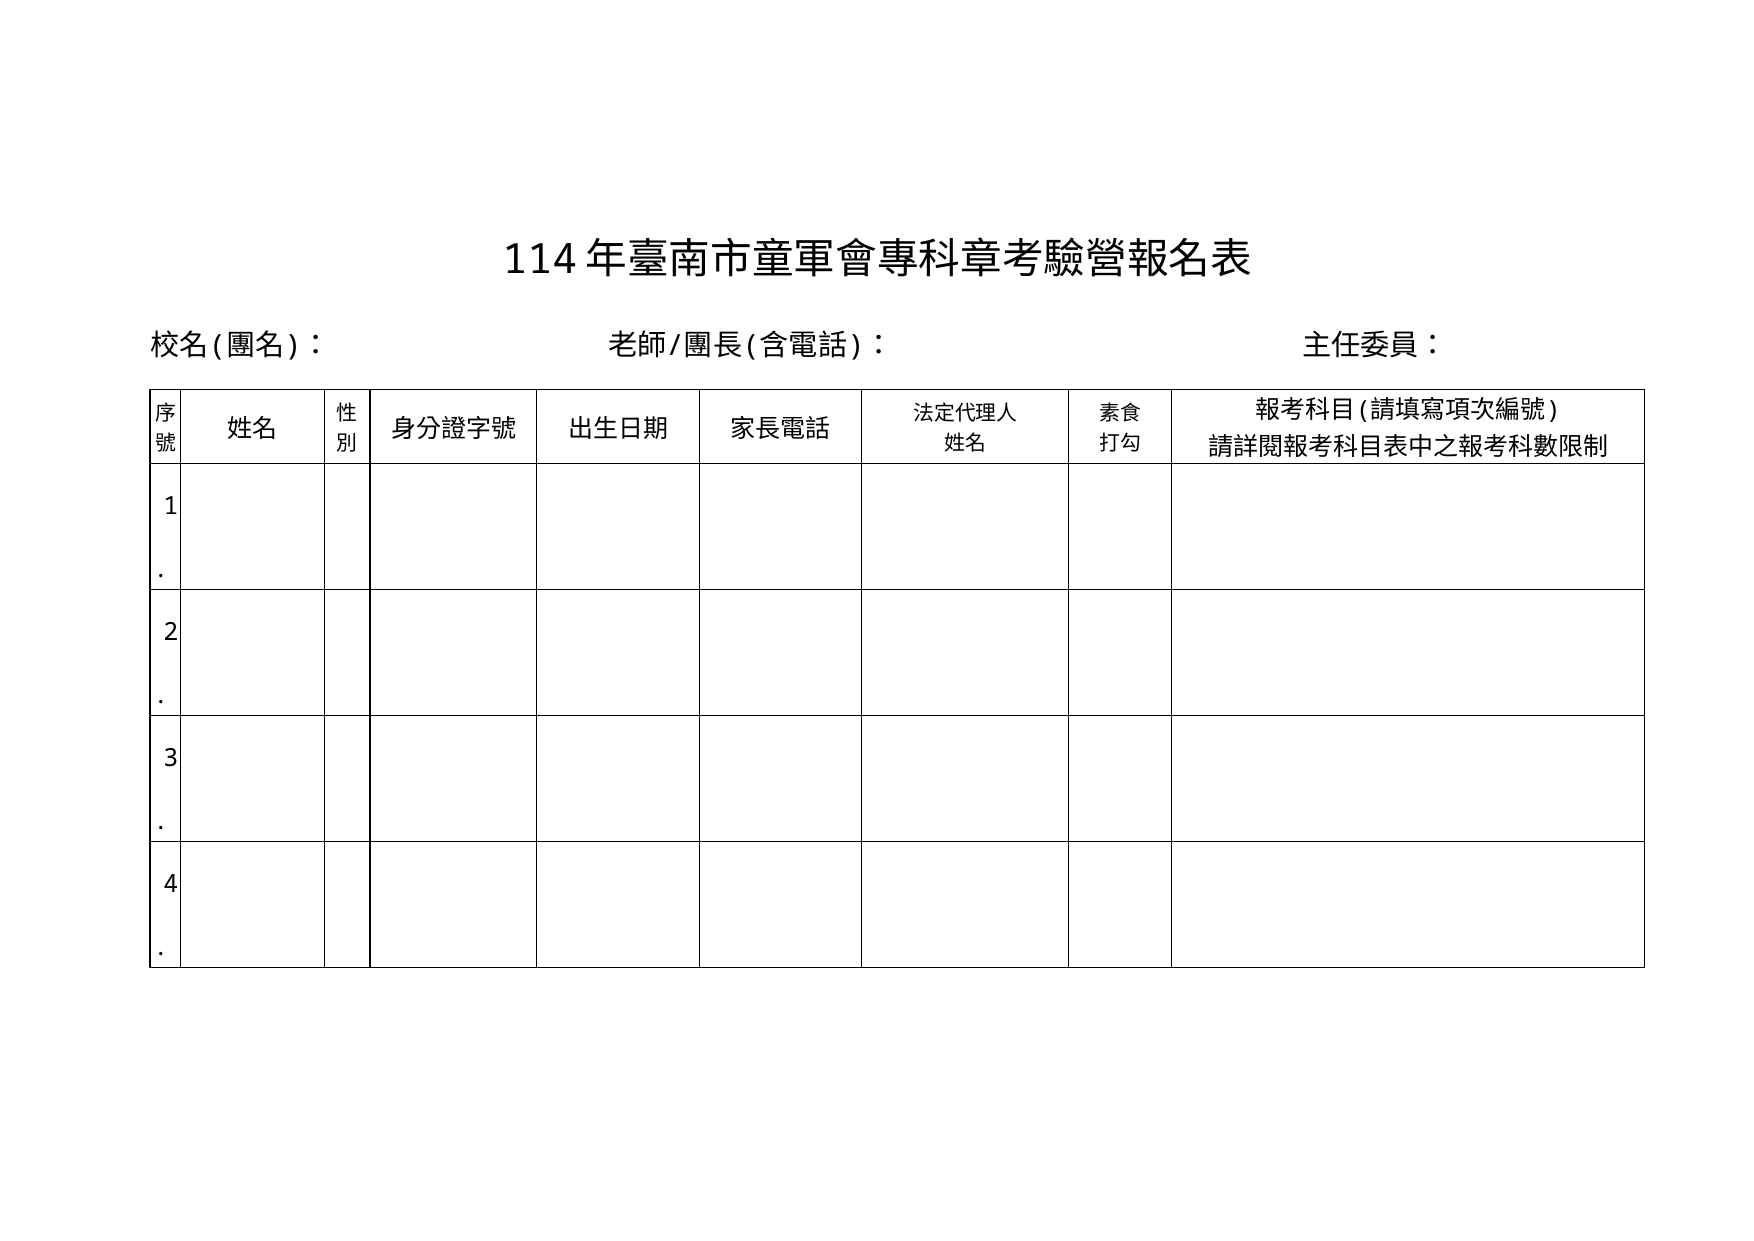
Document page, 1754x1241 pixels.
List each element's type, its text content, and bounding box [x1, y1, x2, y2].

table_cell [862, 464, 1068, 588]
table_cell [325, 464, 369, 588]
table_header 身分證字號 [371, 390, 536, 462]
text 114年臺南市童軍會專科章考驗營報名表 [150, 214, 1604, 276]
table_cell [862, 716, 1068, 841]
table_cell [325, 590, 369, 714]
table_cell [371, 464, 536, 588]
table_cell [325, 716, 369, 841]
table_cell [151, 842, 180, 967]
table_header 姓名 [181, 390, 324, 462]
table_cell [700, 590, 861, 714]
table_header 法定代理人 姓名 [862, 390, 1068, 462]
table_cell [700, 716, 861, 841]
table_cell [371, 842, 536, 967]
table_header 素食 打勾 [1069, 390, 1171, 462]
table_cell [181, 464, 324, 588]
table_cell [1172, 716, 1644, 841]
table_cell [1069, 464, 1171, 588]
table_cell [862, 842, 1068, 967]
table_cell [151, 716, 180, 841]
table_cell [537, 464, 699, 588]
table_cell [181, 716, 324, 841]
table_cell [151, 590, 180, 714]
table_cell [371, 590, 536, 714]
table_cell [1172, 842, 1644, 967]
table_header 出生日期 [537, 390, 699, 462]
table_cell [537, 590, 699, 714]
table_cell [1069, 590, 1171, 714]
table_cell [537, 716, 699, 841]
table_header 序 號 [151, 390, 180, 462]
table_cell [537, 842, 699, 967]
table_cell [181, 842, 324, 967]
table_cell [700, 842, 861, 967]
table_cell [151, 464, 180, 588]
table_header 報考科目(請填寫項次編號) 請詳閱報考科目表中之報考科數限制 [1172, 390, 1644, 462]
table_cell [181, 590, 324, 714]
table_cell [1172, 590, 1644, 714]
table_cell [325, 842, 369, 967]
table_cell [862, 590, 1068, 714]
text 校名(團名)： 老師/團長(含電話)： 主任委員： [150, 301, 1604, 364]
table_cell [371, 716, 536, 841]
table_header 性 別 [325, 390, 369, 462]
table_cell [1069, 716, 1171, 841]
table_cell [1172, 464, 1644, 588]
table_cell [1069, 842, 1171, 967]
table_header 家長電話 [700, 390, 861, 462]
table_cell [700, 464, 861, 588]
